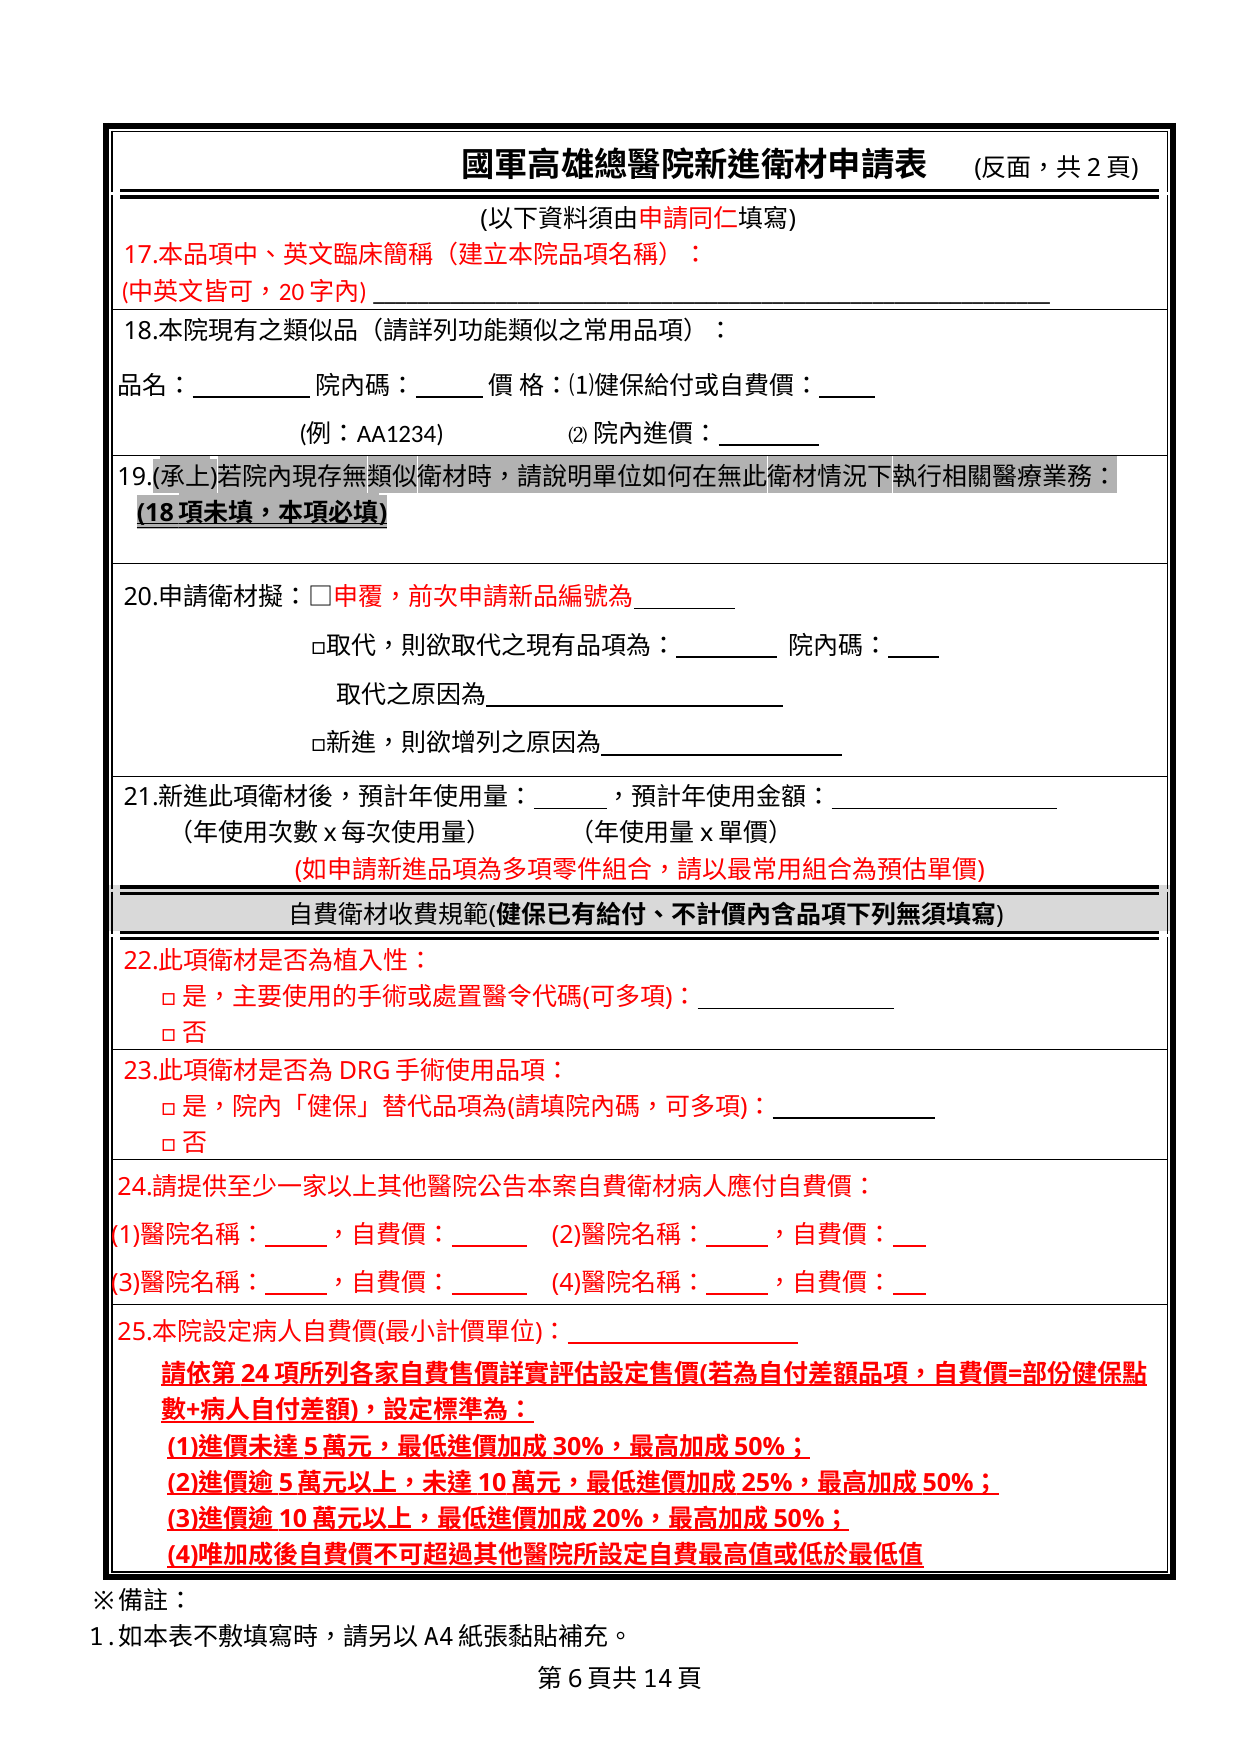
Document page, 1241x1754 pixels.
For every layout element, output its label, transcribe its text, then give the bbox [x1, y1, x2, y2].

text 1.如本表不敷填寫時，請另以A4紙張黏貼補充。 [89, 1617, 1152, 1653]
table_header 國軍高雄總醫院新進衛材申請表 (反面，共2頁) [113, 132, 1167, 189]
table_cell 21.新進此項衛材後，預計年使用量： ，預計年使用金額： （年使用次數x每次使用量） （年使用量x單價） (如申請新進品項為多項零件組合，請以最常用組合為預估單價) [113, 777, 1167, 885]
table_cell 18.本院現有之類似品（請詳列功能類似之常用品項）： 品名： 院內碼： 價 格：⑴健保給付或自費價： (例：AA1234) ⑵院內進價： [113, 310, 1167, 455]
table_cell 24.請提供至少一家以上其他醫院公告本案自費衛材病人應付自費價： (1)醫院名稱： ，自費價： (2)醫院名稱： ，自費價： (3)醫院名稱： ，自費價： (4)醫院名稱： ，自費價： [113, 1160, 1167, 1304]
table_cell 20.申請衛材擬：□申覆，前次申請新品編號為 □取代，則欲取代之現有品項為： 院內碼： 取代之原因為 □新進，則欲增列之原因為 [113, 564, 1167, 776]
table_cell 自費衛材收費規範(健保已有給付、不計價內含品項下列無須填寫) [109, 885, 1170, 931]
table_cell 19.(承上)若院內現存無類似衛材時，請說明單位如何在無此衛材情況下執行相關醫療業務： (18項未填，本項必填) [113, 456, 1167, 563]
table_cell 22.此項衛材是否為植入性： □ 是，主要使用的手術或處置醫令代碼(可多項)： □ 否 [109, 931, 1170, 1049]
table_cell 25.本院設定病人自費價(最小計價單位)： 請依第24項所列各家自費售價詳實評估設定售價(若為自付差額品項，自費價=部份健保點數+病人自付差額)，設定標準為： (1)進價未達5萬元，最低進價加成30%，最高加成50%； (2)進價逾5萬元以上，未達10萬元，最低進價加成25%，最高加成50%； (3)進價逾10萬元以上，最低進價加成20%，最高加成50%； (4)唯加成後自費價不可超過其他醫院所設定自費最高值或低於最低值 [113, 1305, 1167, 1571]
table_cell 23.此項衛材是否為DRG手術使用品項： □ 是，院內「健保」替代品項為(請填院內碼，可多項)： □ 否 [113, 1050, 1167, 1159]
table_cell (以下資料須由申請同仁填寫) 17.本品項中、英文臨床簡稱（建立本院品項名稱）： (中英文皆可，20字內) _____________________________________________________________ [109, 189, 1170, 309]
text ※備註： [89, 1580, 1152, 1617]
